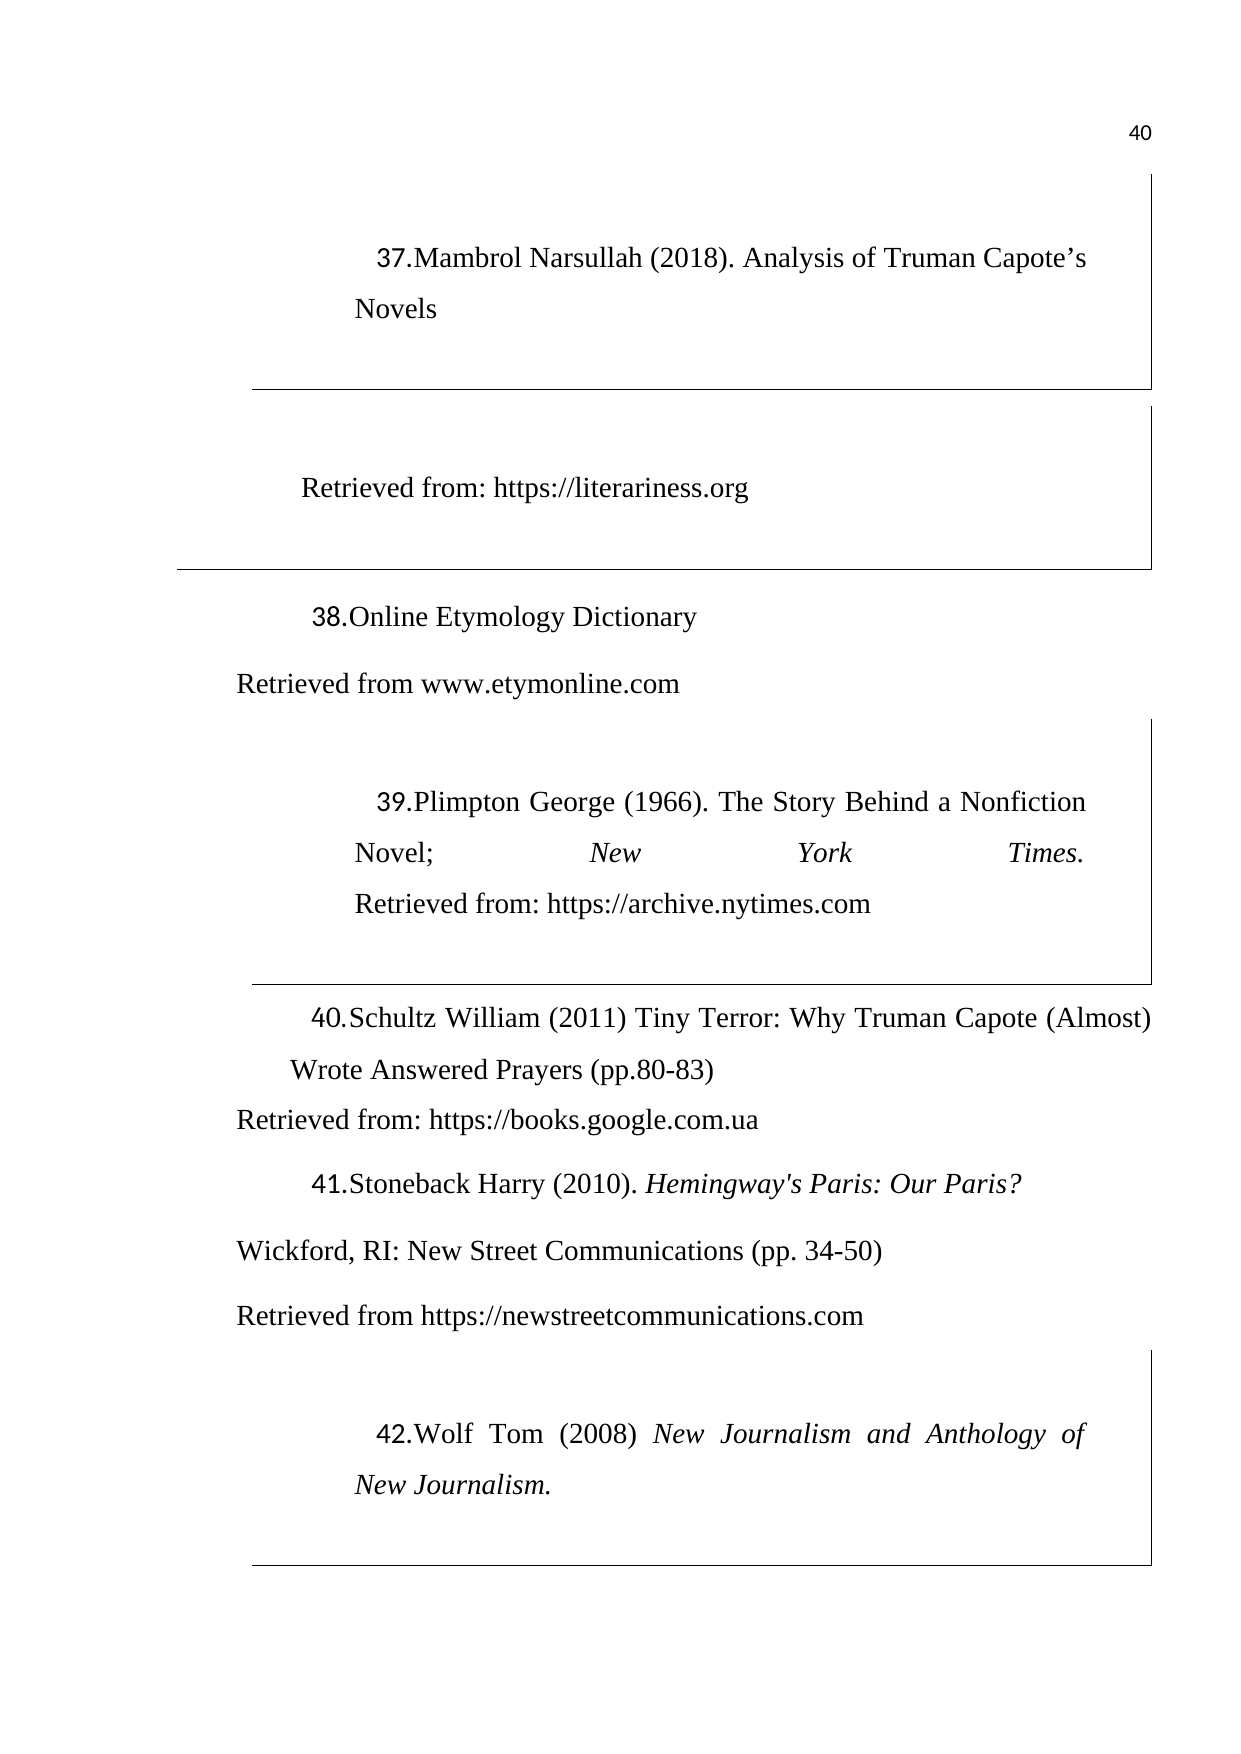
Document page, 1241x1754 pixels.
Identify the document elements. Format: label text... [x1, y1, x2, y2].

list Schultz William (2011) Tiny Terror: Why Truman Capote (Almost) Wrote Answered Prayers (pp.80-83) [252, 1001, 1152, 1086]
text Wickford, RI: New Street Communications (pp. 34-50) [177, 1233, 1152, 1267]
list Online Etymology Dictionary [252, 598, 1152, 634]
text Retrieved from www.etymonline.com [177, 666, 1152, 699]
list Mambrol Narsullah (2018). Analysis of Truman Capote’s Novels [252, 174, 1151, 389]
text Retrieved from https://newstreetcommunications.com [177, 1298, 1152, 1332]
list Wolf Tom (2008) New Journalism and Anthology of New Journalism. [252, 1350, 1151, 1565]
list Plimpton George (1966). The Story Behind a Nonfiction Novel; New York Times. Retrieved from: https://archive.nytimes.com [252, 718, 1152, 984]
subtitle Retrieved from: https://books.google.com.ua [177, 1102, 1152, 1136]
text Retrieved from: https://literariness.org [177, 406, 1151, 569]
list Stoneback Harry (2010). Hemingway's Paris: Our Paris? [252, 1165, 1152, 1201]
